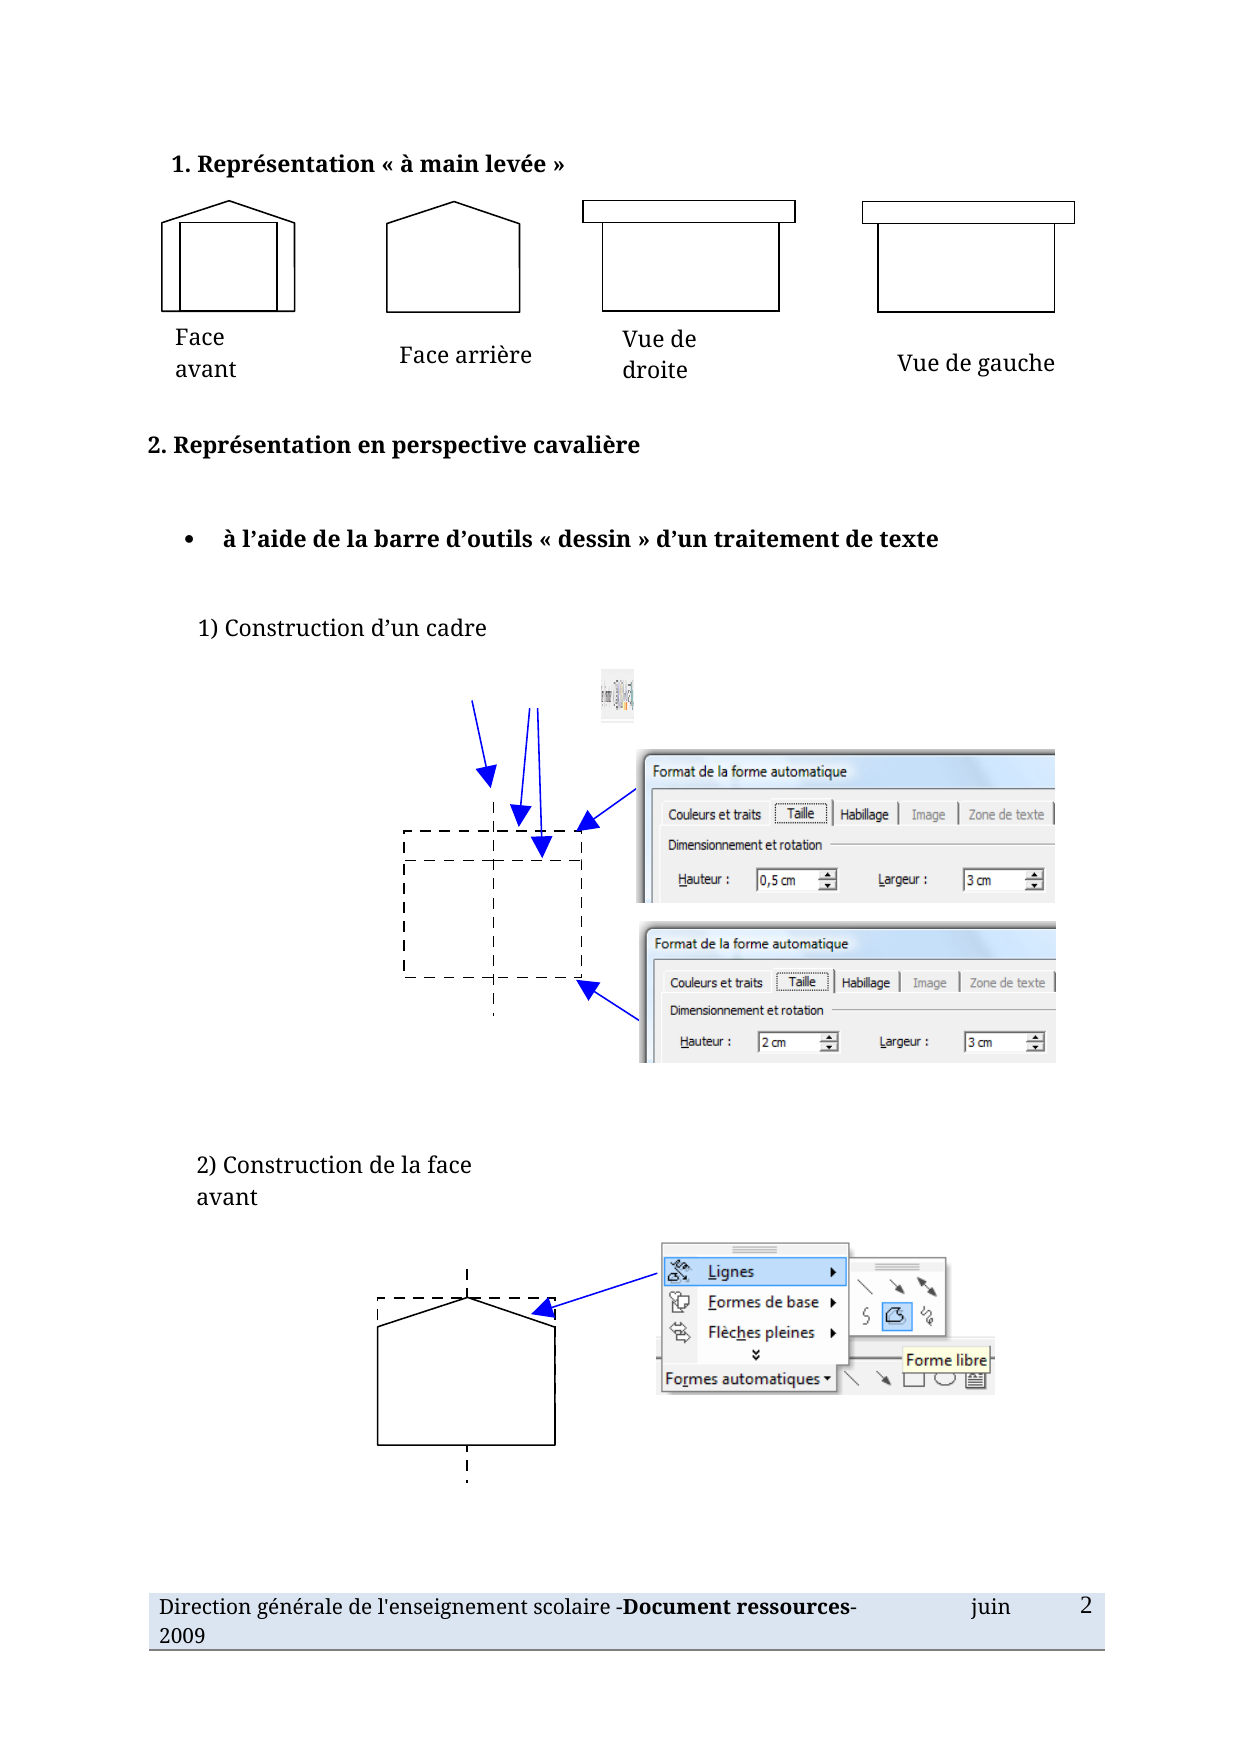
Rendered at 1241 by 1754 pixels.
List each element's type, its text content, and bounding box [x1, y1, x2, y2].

text 2. Représentation en perspective cavalière [148, 429, 1092, 460]
text 1. Représentation « à main levée » [148, 148, 1092, 179]
picture [639, 921, 1056, 1063]
picture [601, 668, 634, 723]
picture [656, 1236, 995, 1395]
list à l’aide de la barre d’outils « dessin » d’un traitement de texte [185, 523, 1092, 554]
picture [636, 749, 1055, 903]
